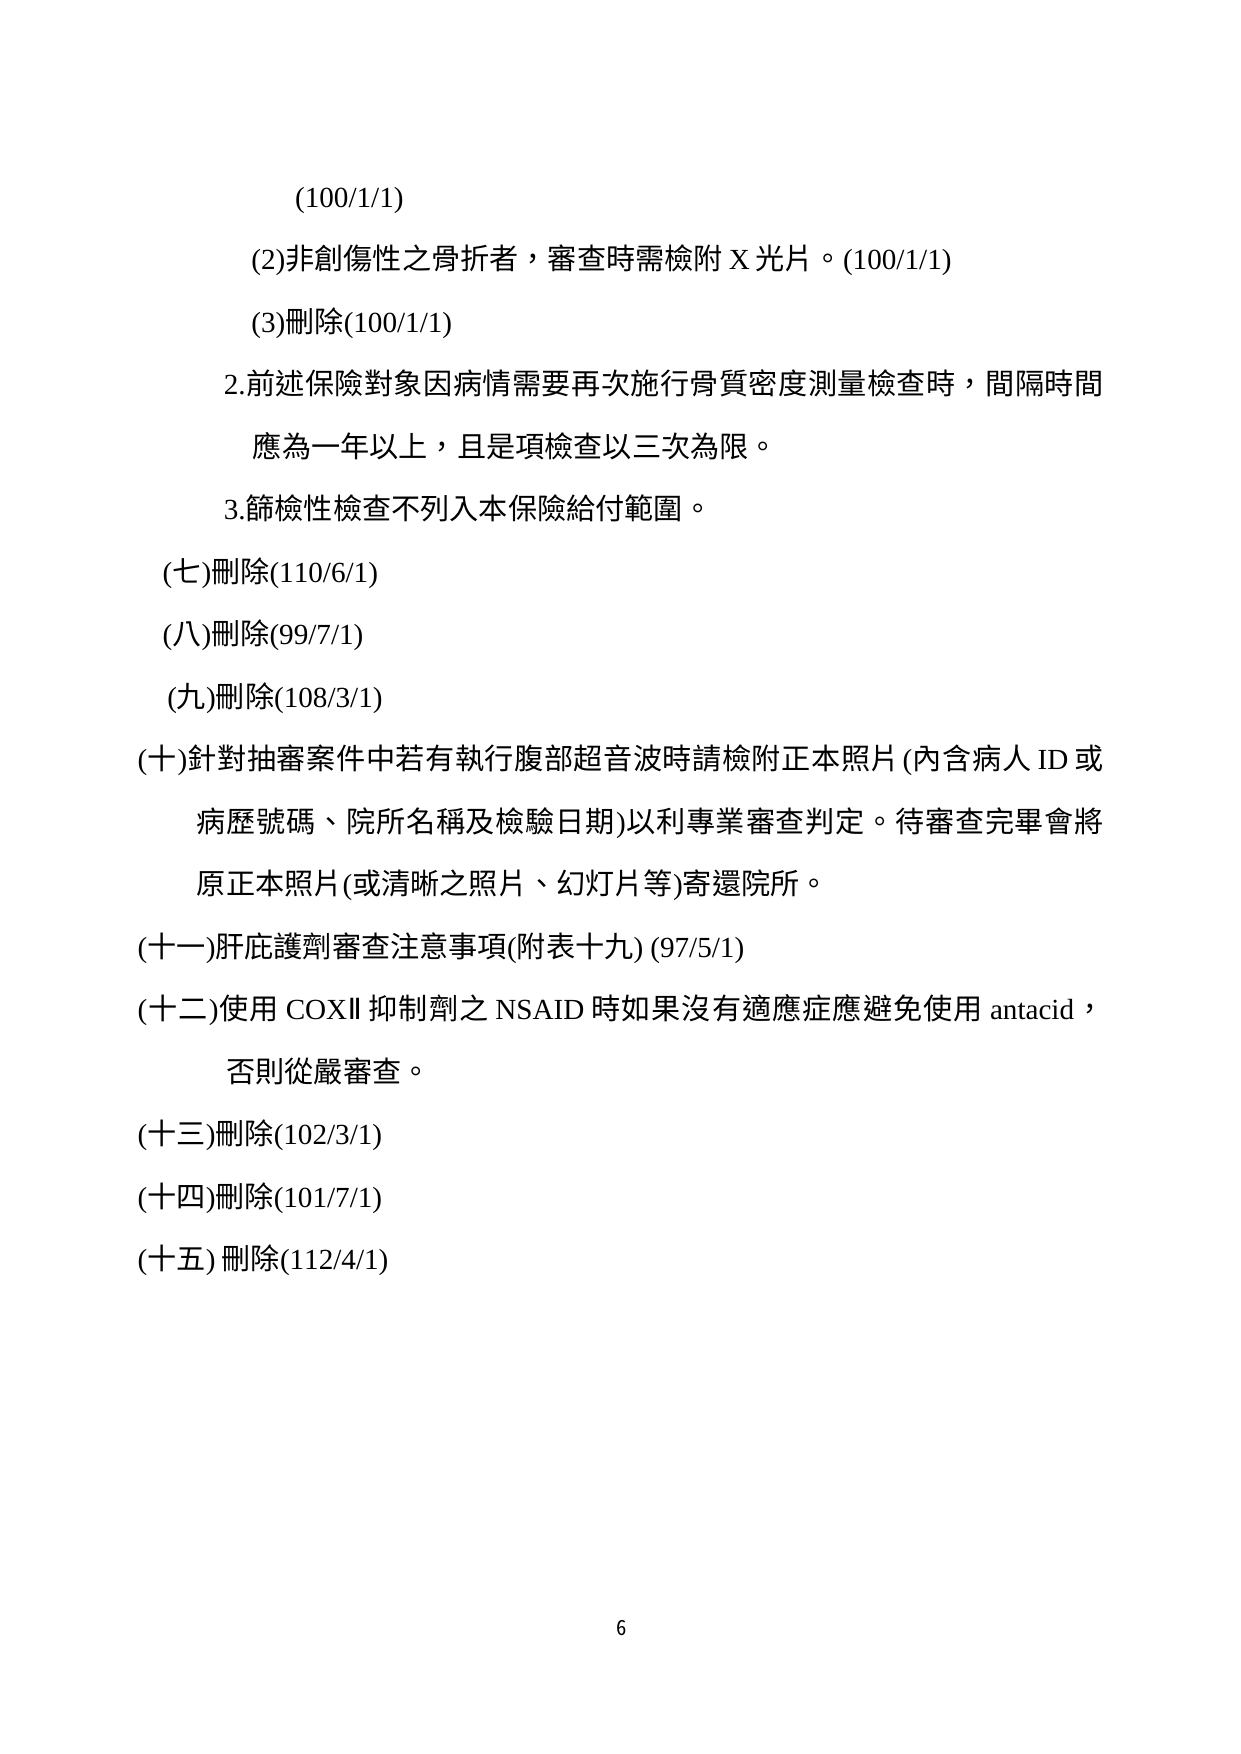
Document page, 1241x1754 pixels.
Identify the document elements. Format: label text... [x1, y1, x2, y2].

text (十四)刪除(101/7/1) [137, 1157, 1104, 1219]
text (八)刪除(99/7/1) [162, 594, 1104, 657]
text (十五) 刪除(112/4/1) [137, 1219, 1104, 1282]
text (3)刪除(100/1/1) [251, 282, 1104, 344]
text (十一)肝庇護劑審查注意事項(附表十九) (97/5/1) [137, 907, 1104, 969]
text (十)針對抽審案件中若有執行腹部超音波時請檢附正本照片(內含病人ID或病歷號碼、院所名稱及檢驗日期)以利專業審查判定。待審查完畢會將原正本照片(或清晰之照片、幻灯片等)寄還院所。 [137, 719, 1104, 907]
text (2)非創傷性之骨折者，審查時需檢附X光片。(100/1/1) [251, 219, 1104, 282]
text (十三)刪除(102/3/1) [137, 1094, 1104, 1157]
text 3.篩檢性檢查不列入本保險給付範圍。 [223, 469, 1104, 532]
text (十二)使用COXⅡ抑制劑之NSAID時如果沒有適應症應避免使用antacid，否則從嚴審查。 [137, 969, 1104, 1094]
text (100/1/1) [251, 157, 1104, 219]
text (七)刪除(110/6/1) [162, 532, 1104, 594]
text (九)刪除(108/3/1) [167, 657, 1104, 719]
text 2.前述保險對象因病情需要再次施行骨質密度測量檢查時，間隔時間應為一年以上，且是項檢查以三次為限。 [223, 344, 1104, 469]
